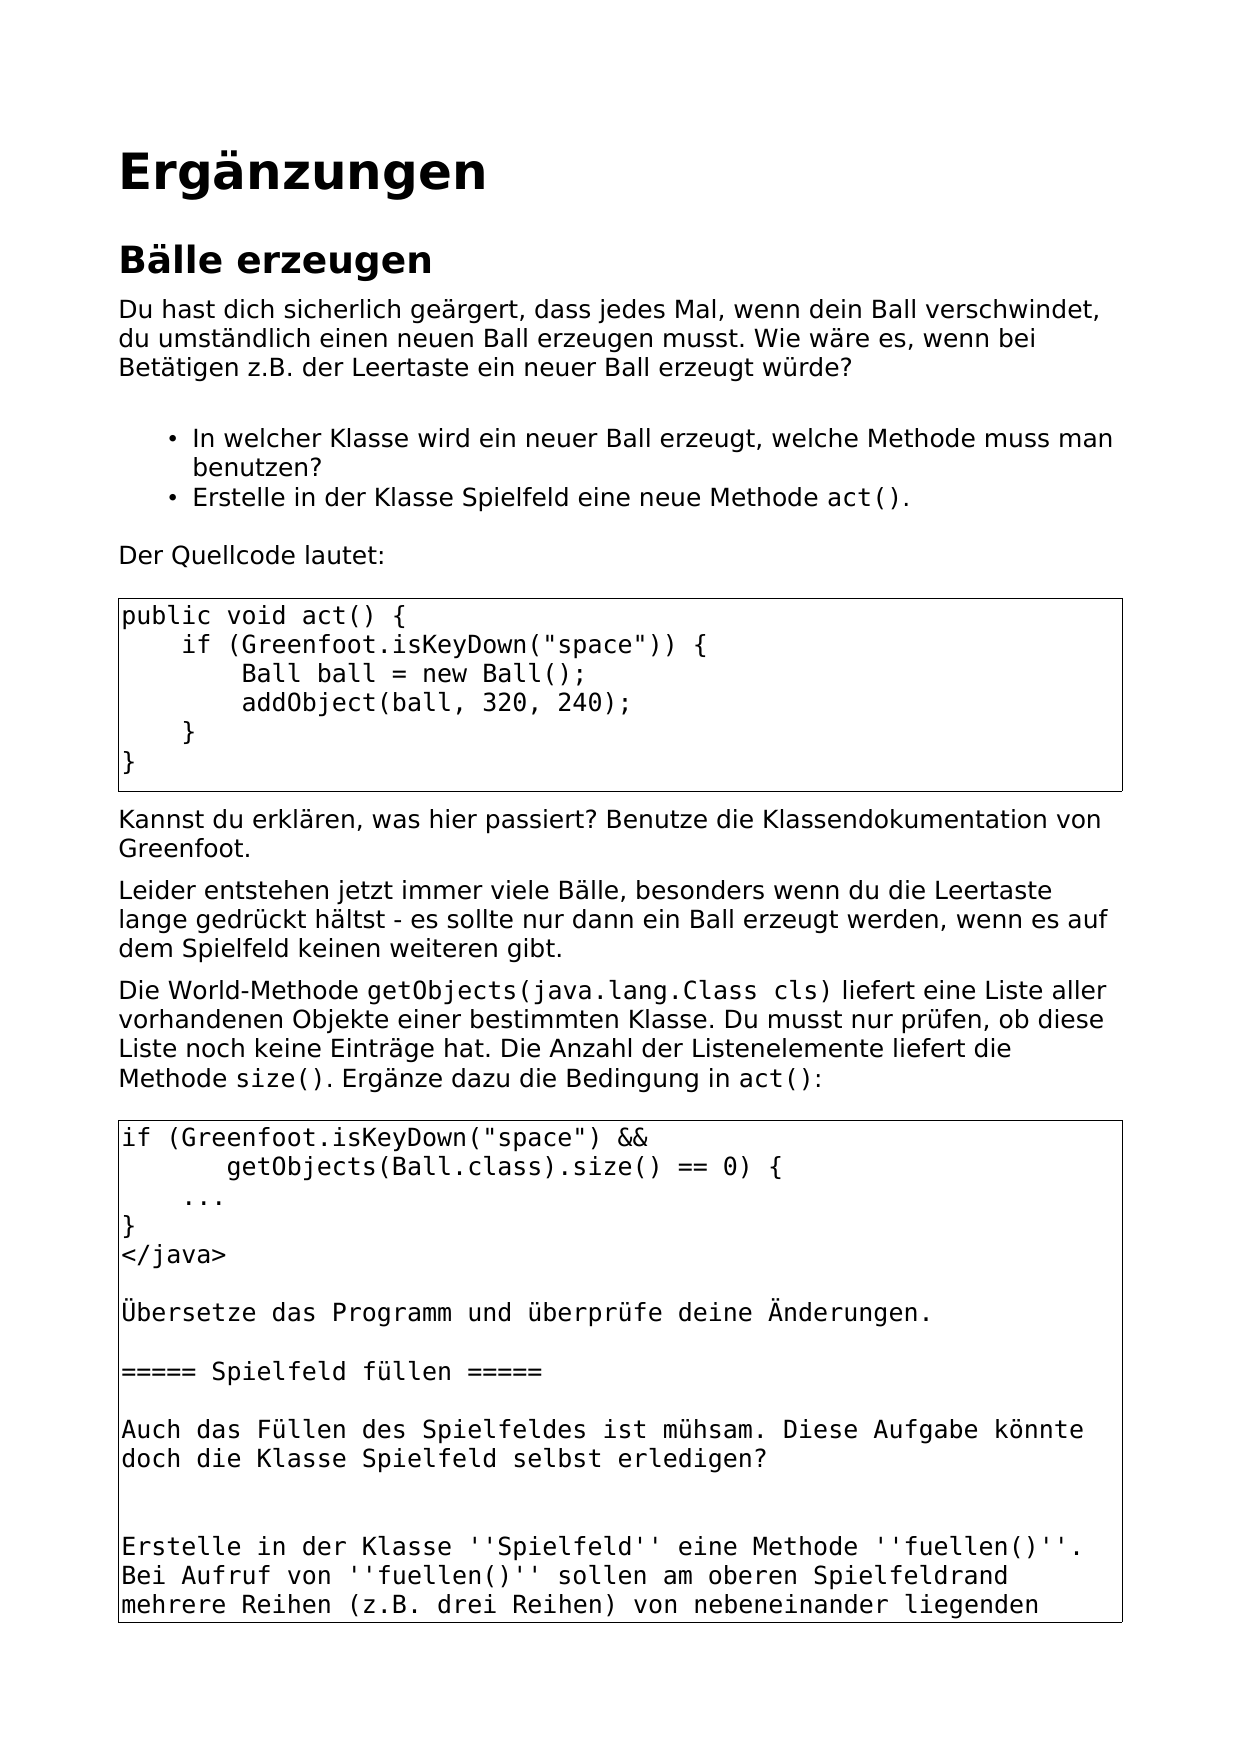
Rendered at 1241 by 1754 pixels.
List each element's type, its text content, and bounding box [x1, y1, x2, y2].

text Kannst du erklären, was hier passiert? Benutze die Klassendokumentation von Greenfoot. [118, 806, 1122, 864]
subtitle Bälle erzeugen [118, 239, 1122, 282]
table_header if (Greenfoot.isKeyDown("space") && getObjects(Ball.class).size() == 0) { ... } </java> Übersetze das Programm und überprüfe deine Änderungen. ===== Spielfeld füllen ===== Auch das Füllen des Spielfeldes ist mühsam. Diese Aufgabe könnte doch die Klasse Spielfeld selbst erledigen? Erstelle in der Klasse ''Spielfeld'' eine Methode ''fuellen()''. Bei Aufruf von ''fuellen()'' sollen am oberen Spielfeldrand mehrere Reihen (z.B. drei Rei­hen) von nebeneinander liegenden [119, 1121, 1122, 1622]
table_header public void act() { if (Greenfoot.isKeyDown("space")) { Ball ball = new Ball(); addObject(ball, 320, 240); } } [119, 599, 1122, 791]
text Der Quellcode lautet: [118, 541, 1122, 571]
list In welcher Klasse wird ein neuer Ball erzeugt, welche Methode muss man benutzen? [177, 424, 1122, 483]
text Die World-Methode getObjects(java.lang.Class cls) liefert eine Liste aller vorhan­denen Objekte einer bestimmten Klasse. Du musst nur prüfen, ob diese Liste noch kei­ne Einträge hat. Die Anzahl der Listenelemente liefert die Methode size(). Ergänze dazu die Bedingung in act(): [118, 976, 1122, 1093]
list Erstelle in der Klasse Spielfeld eine neue Methode act(). [177, 483, 1122, 512]
subtitle Ergänzungen [118, 143, 1122, 201]
text Leider entstehen jetzt immer viele Bälle, besonders wenn du die Leertaste lange gedrückt hältst - es sollte nur dann ein Ball erzeugt werden, wenn es auf dem Spielfeld keinen weiteren gibt. [118, 876, 1122, 964]
text Du hast dich sicherlich geärgert, dass jedes Mal, wenn dein Ball verschwindet, du umständlich einen neuen Ball erzeugen musst. Wie wäre es, wenn bei Betätigen z.B. der Leertaste ein neuer Ball erzeugt würde? [118, 295, 1122, 382]
